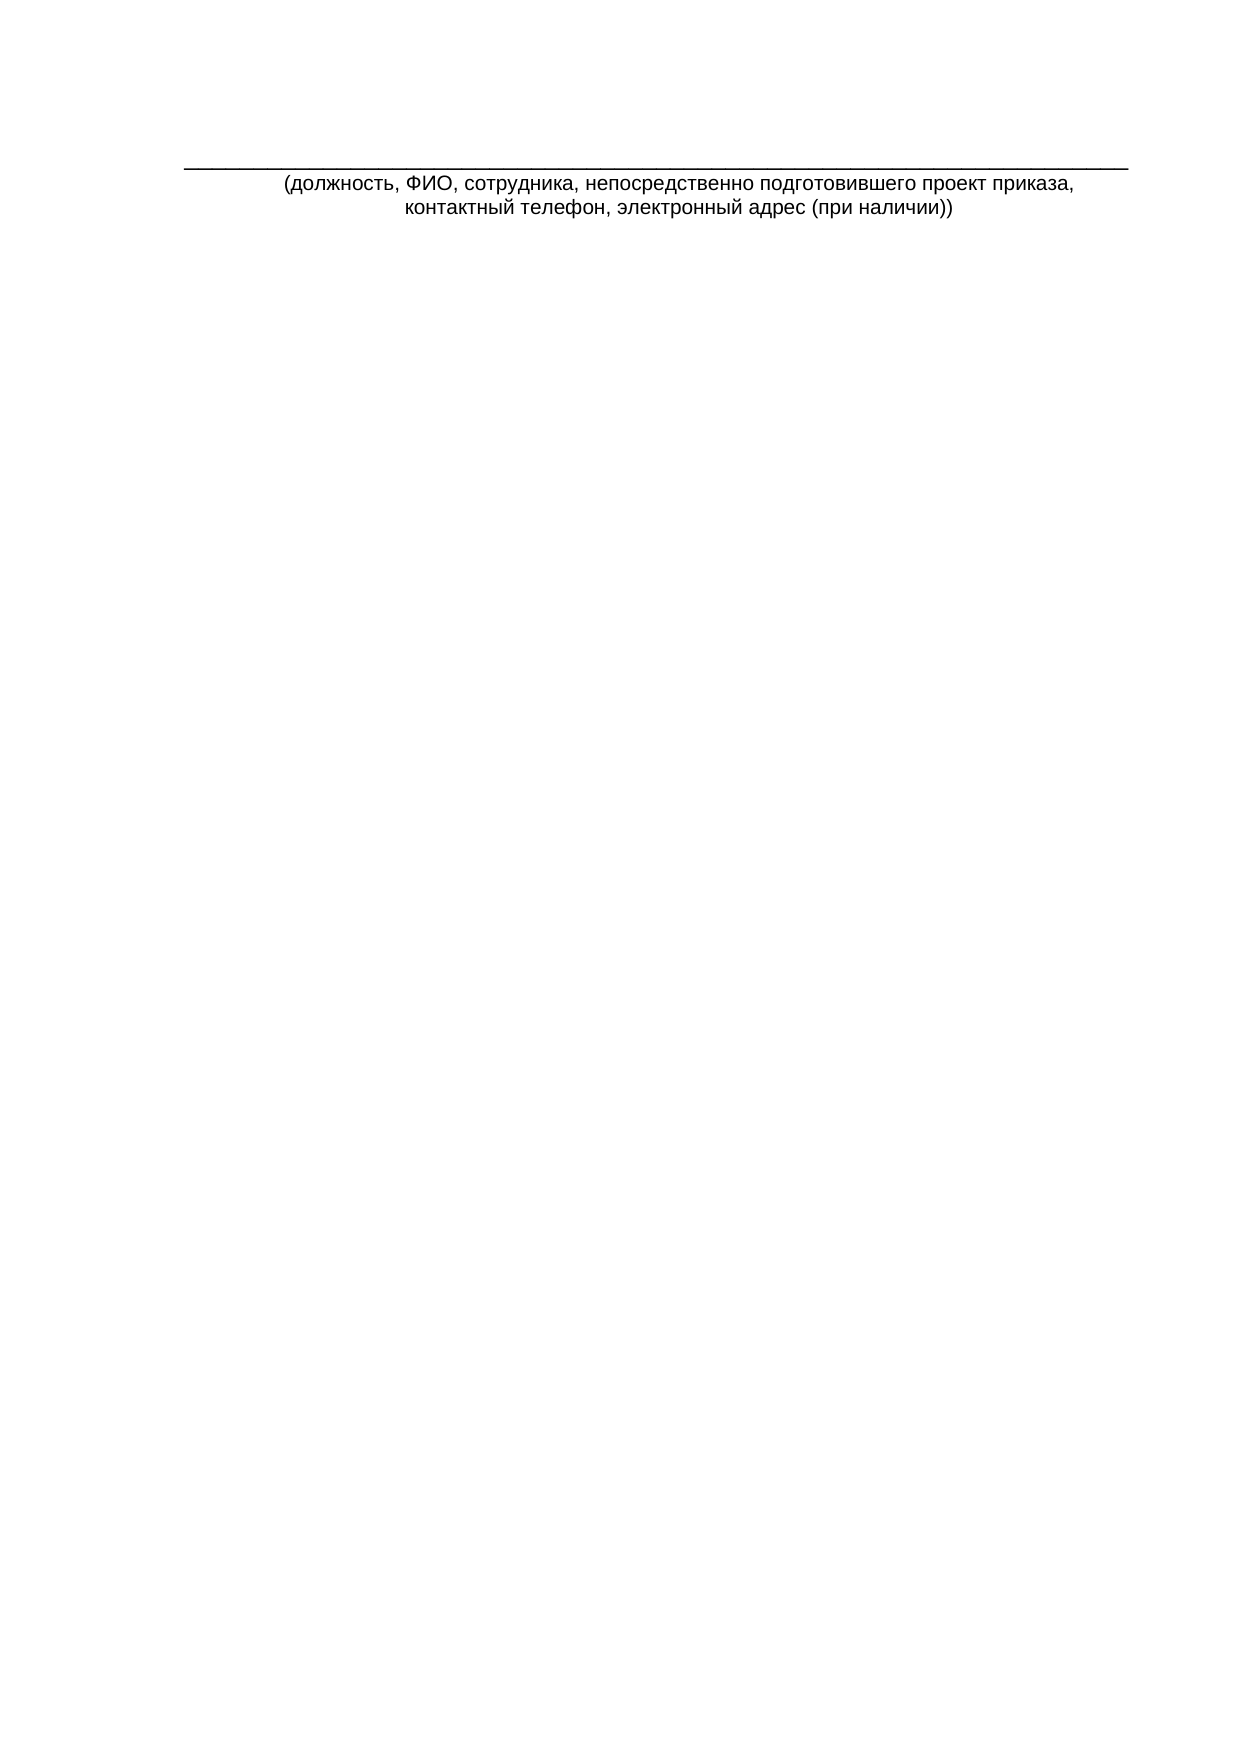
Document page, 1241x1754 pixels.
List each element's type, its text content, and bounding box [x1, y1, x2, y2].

text контактный телефон, электронный адрес (при наличии)) [177, 195, 1181, 219]
text ____________________________________________________________________ [177, 142, 1181, 171]
text (должность, ФИО, сотрудника, непосредственно подготовившего проект приказа, [177, 171, 1181, 195]
